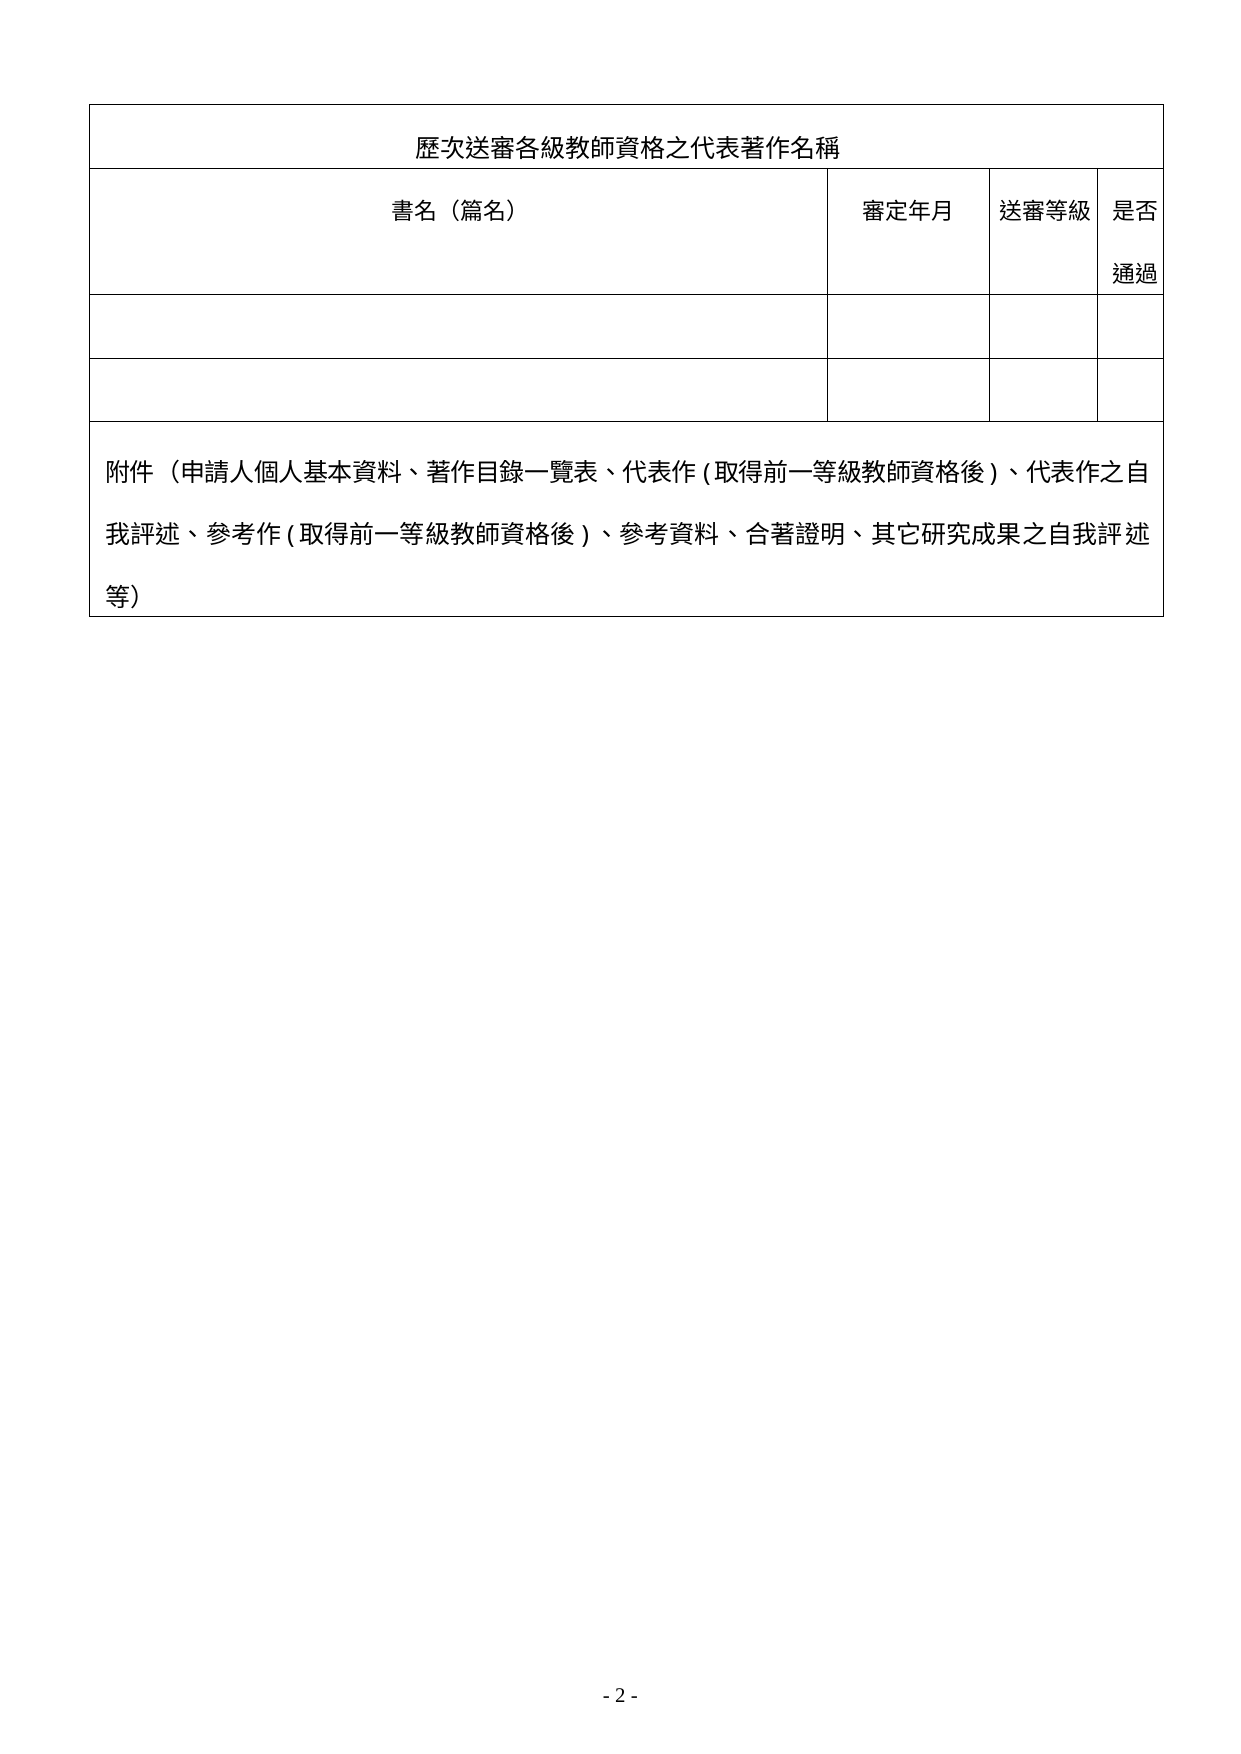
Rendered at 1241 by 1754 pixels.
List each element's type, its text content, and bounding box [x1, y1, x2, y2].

table_cell 審定年月 [828, 169, 989, 294]
table_cell [828, 295, 989, 357]
table_cell [90, 295, 827, 357]
table_cell [1098, 295, 1163, 357]
table_cell 附件（申請人個人基本資料、著作目錄一覽表、代表作(取得前一等級教師資格後)、代表作之自我評述、參考作(取得前一等級教師資格後)、參考資料、合著證明、其它研究成果之自我評述等） [90, 422, 1163, 616]
table_cell 書名（篇名） [90, 169, 827, 294]
table_cell [1098, 359, 1163, 421]
table_cell 歷次送審各級教師資格之代表著作名稱 [90, 105, 1163, 168]
table_cell [90, 359, 827, 421]
table_cell 送審等級 [990, 169, 1097, 294]
table_cell [990, 359, 1097, 421]
table_cell 是否 通過 [1098, 169, 1163, 294]
table_cell [828, 359, 989, 421]
table_cell [990, 295, 1097, 357]
